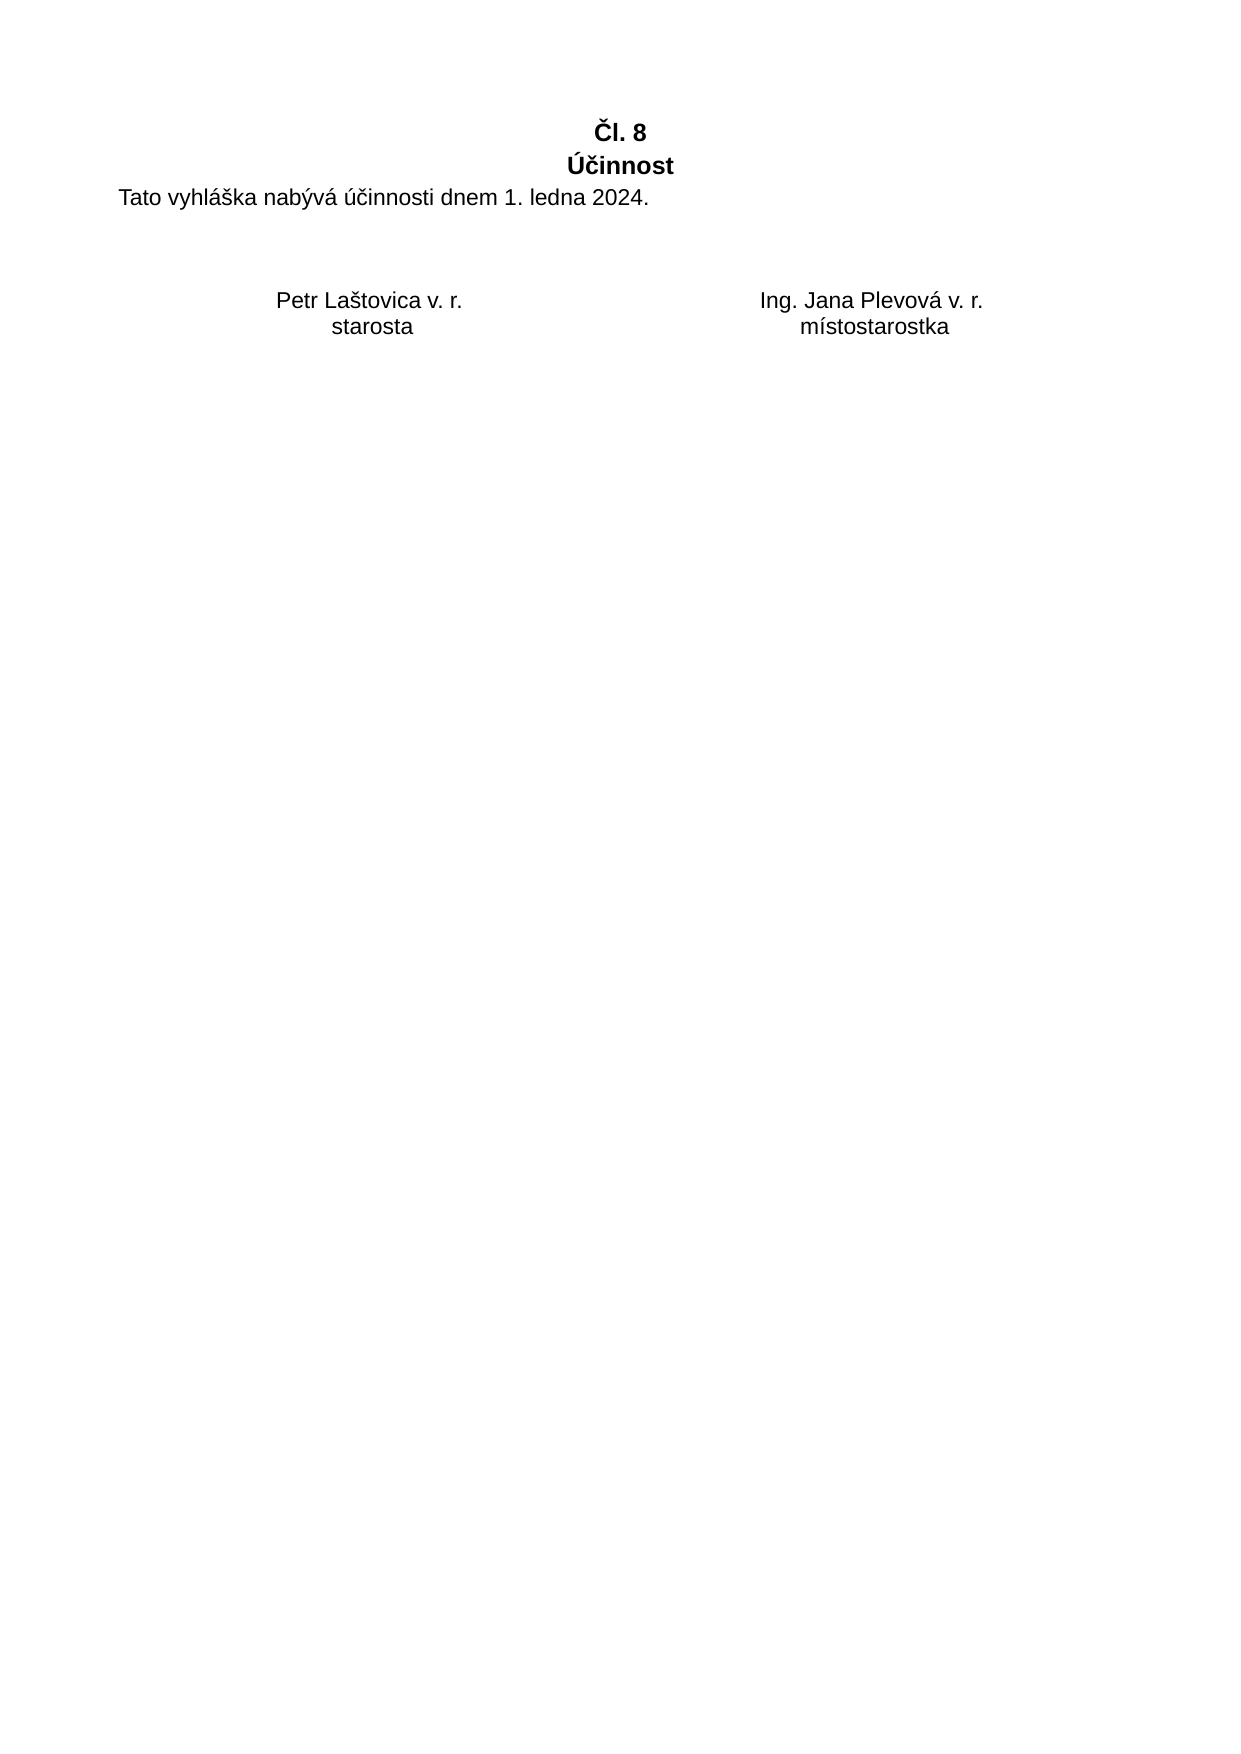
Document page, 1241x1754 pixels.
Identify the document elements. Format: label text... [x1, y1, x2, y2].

table_header Petr Laštovica v. r. starosta [118, 227, 620, 345]
subtitle Čl. 8 Účinnost [118, 118, 1122, 180]
table_header Ing. Jana Plevová v. r. místostarostka [620, 227, 1122, 345]
text Tato vyhláška nabývá účinnosti dnem 1. ledna 2024. [118, 184, 1122, 211]
table_cell [620, 345, 1122, 463]
table_cell [118, 345, 620, 463]
